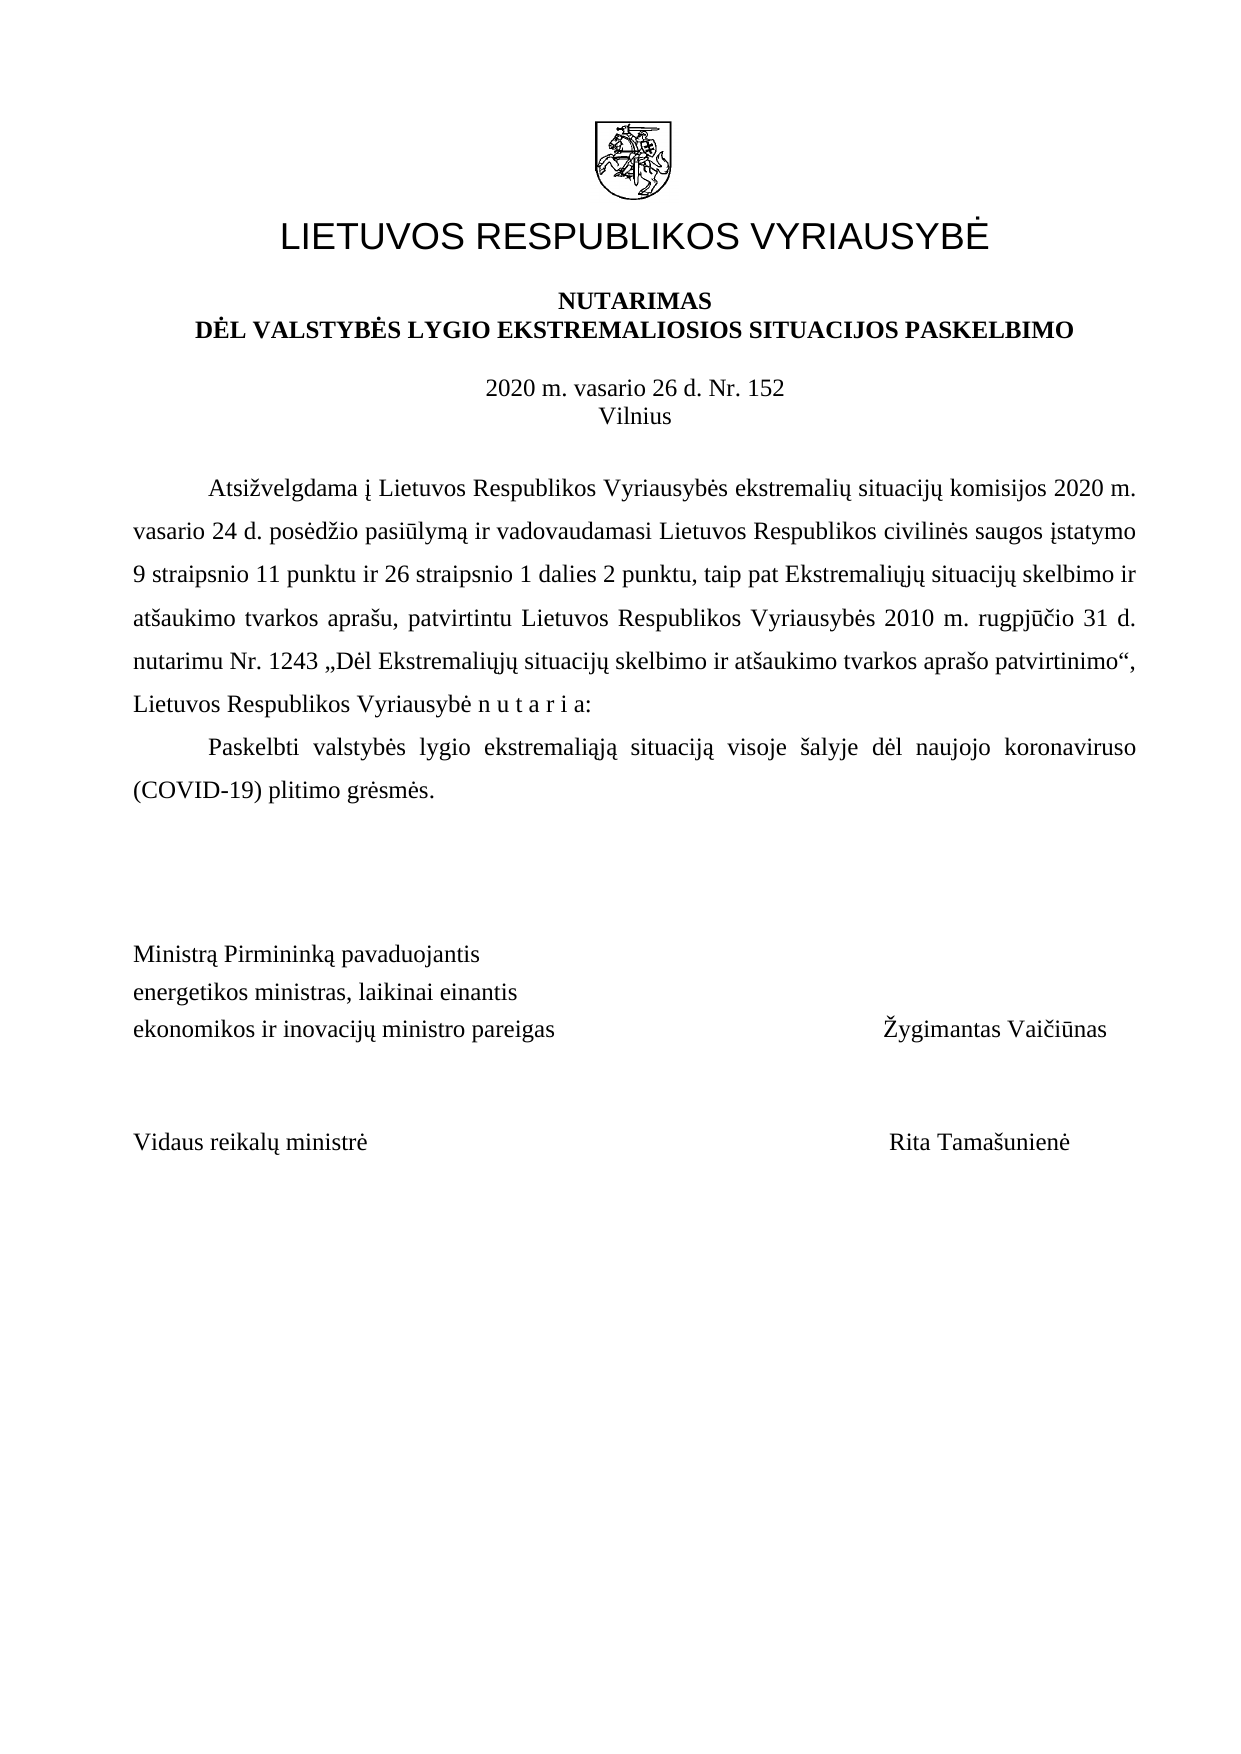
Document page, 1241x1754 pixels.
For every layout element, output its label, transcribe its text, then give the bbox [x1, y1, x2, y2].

text 2020 m. vasario 26 d. Nr. 152 [133, 373, 1137, 401]
text ekonomikos ir inovacijų ministro pareigas Žygimantas Vaičiūnas [133, 1006, 1137, 1081]
text Paskelbti valstybės lygio ekstremaliąją situaciją visoje šalyje dėl naujojo koronaviruso (COVID-19) plitimo grėsmės. [133, 732, 1137, 804]
text Vidaus reikalų ministrė Rita Tamašunienė [133, 1118, 1137, 1156]
text nutarimas [133, 286, 1137, 315]
text Atsižvelgdama į Lietuvos Respublikos Vyriausybės ekstremalių situacijų komisijos 2020 m. vasario 24 d. posėdžio pasiūlymą ir vadovaudamasi Lietuvos Respublikos civilinės saugos įstatymo 9 straipsnio 11 punktu ir 26 straipsnio 1 dalies 2 punktu, taip pat Ekstremaliųjų situacijų skelbimo ir atšaukimo tvarkos aprašu, patvirtintu Lietuvos Respublikos Vyriausybės 2010 m. rugpjūčio 31 d. nutarimu Nr. 1243 „Dėl Ekstremaliųjų situacijų skelbimo ir atšaukimo tvarkos aprašo patvirtinimo“, Lietuvos Respublikos Vyriausybė n u t a r i a: [133, 473, 1137, 718]
text energetikos ministras, laikinai einantis [133, 968, 1137, 1006]
text Lietuvos Respublikos Vyriausybė [133, 214, 1137, 258]
text Ministrą Pirmininką pavaduojantis [133, 931, 1137, 968]
text DĖL VALSTYBĖS LYGIO EKSTREMALIOSIOS SITUACIJOS PASKELBIMO [133, 315, 1137, 344]
text Vilnius [133, 401, 1137, 430]
